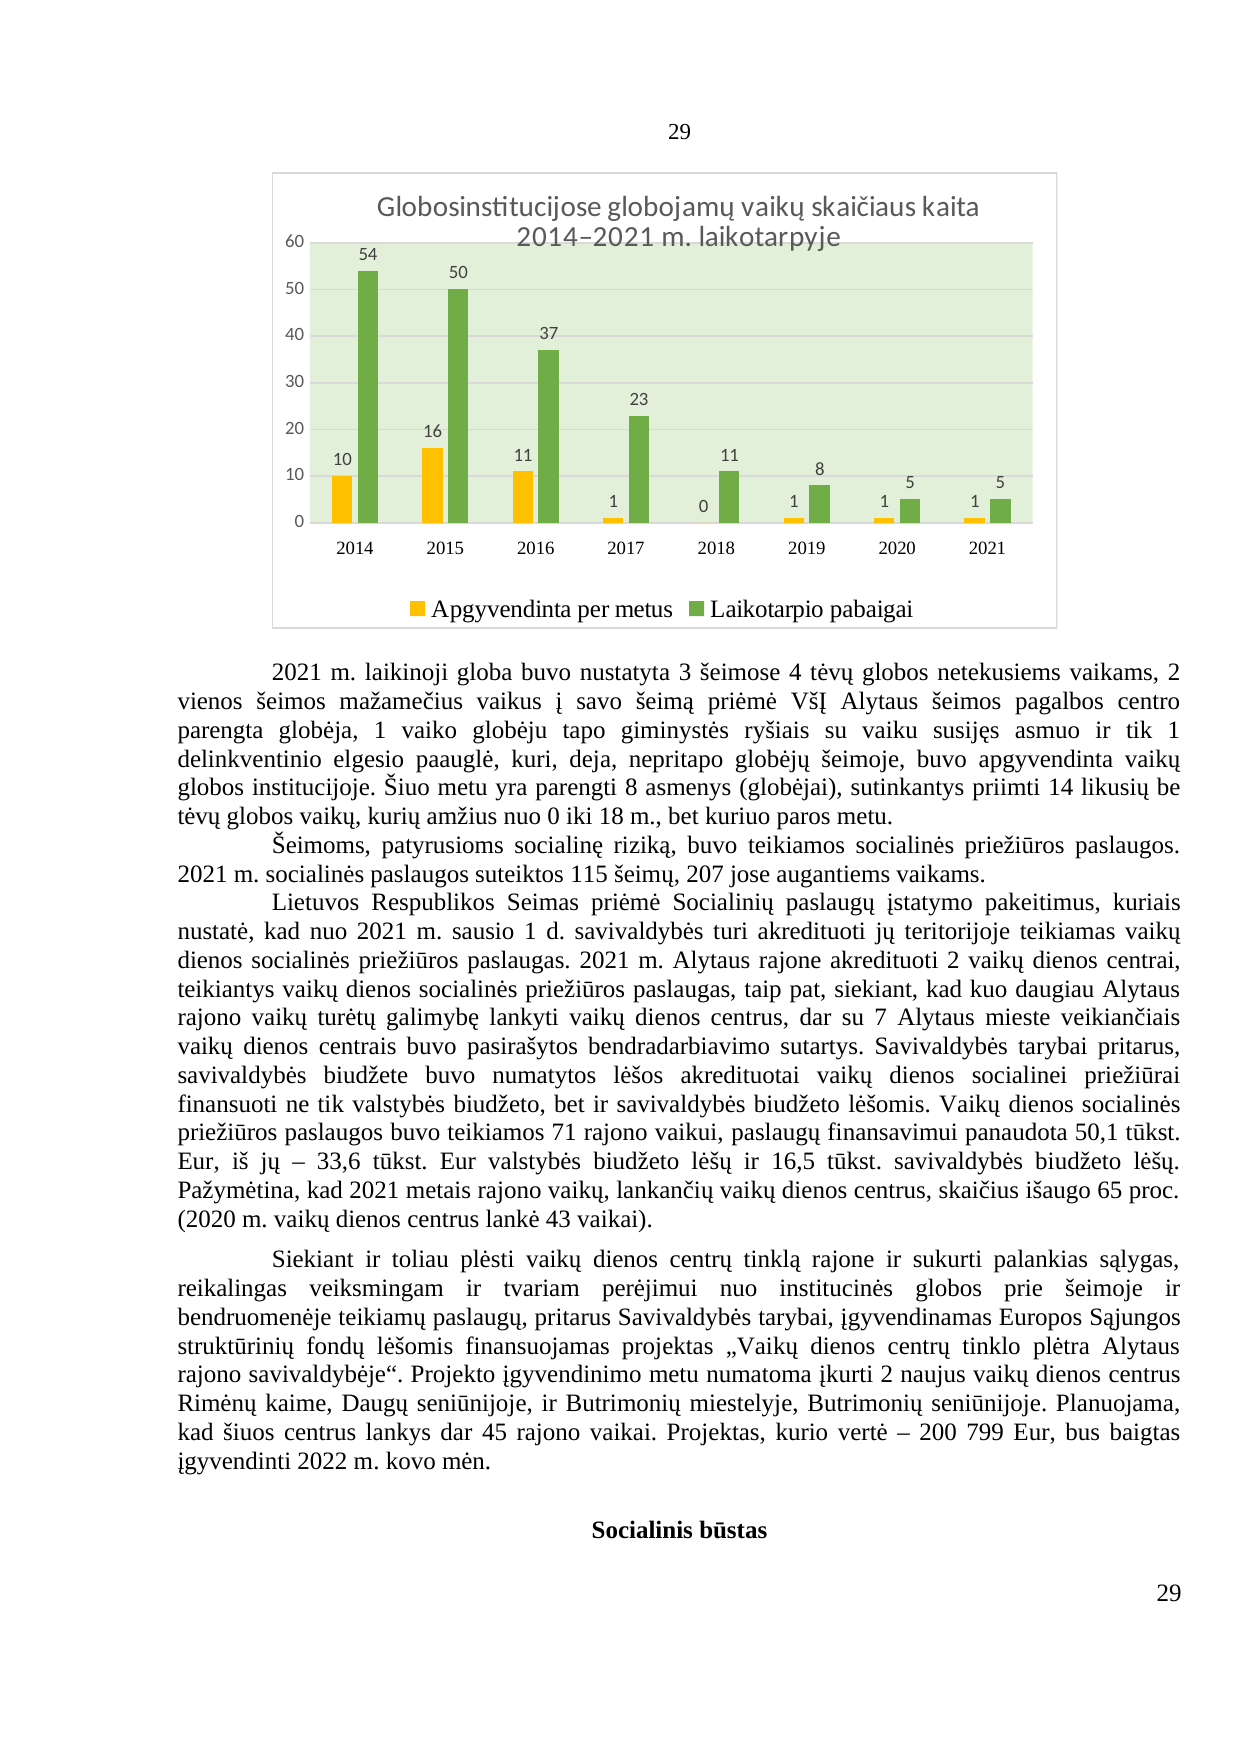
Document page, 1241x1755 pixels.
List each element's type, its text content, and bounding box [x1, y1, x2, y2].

text Socialinis būstas [177, 1515, 1181, 1544]
text Siekiant ir toliau plėsti vaikų dienos centrų tinklą rajone ir sukurti palankias sąlygas, reikalingas veiksmingam ir tvariam perėjimui nuo institucinės globos prie šeimoje ir bendruomenėje teikiamų paslaugų, pritarus Savivaldybės tarybai, įgyvendinamas Europos Sąjungos struktūrinių fondų lėšomis finansuojamas projektas „Vaikų dienos centrų tinklo plėtra Alytaus rajono savivaldybėje“. Projekto įgyvendinimo metu numatoma įkurti 2 naujus vaikų dienos centrus Rimėnų kaime, Daugų seniūnijoje, ir Butrimonių miestelyje, Butrimonių seniūnijoje. Planuojama, kad šiuos centrus lankys dar 45 rajono vaikai. Projektas, kurio vertė – 200 799 Eur, bus baigtas įgyvendinti 2022 m. kovo mėn. [177, 1244, 1181, 1474]
text Šeimoms, patyrusioms socialinę riziką, buvo teikiamos socialinės priežiūros paslaugos. 2021 m. socialinės paslaugos suteiktos 115 šeimų, 207 jose augantiems vaikams. [177, 830, 1181, 887]
text Lietuvos Respublikos Seimas priėmė Socialinių paslaugų įstatymo pakeitimus, kuriais nustatė, kad nuo 2021 m. sausio 1 d. savivaldybės turi akredituoti jų teritorijoje teikiamas vaikų dienos socialinės priežiūros paslaugas. 2021 m. Alytaus rajone akredituoti 2 vaikų dienos centrai, teikiantys vaikų dienos socialinės priežiūros paslaugas, taip pat, siekiant, kad kuo daugiau Alytaus rajono vaikų turėtų galimybę lankyti vaikų dienos centrus, dar su 7 Alytaus mieste veikiančiais vaikų dienos centrais buvo pasirašytos bendradarbiavimo sutartys. Savivaldybės tarybai pritarus, savivaldybės biudžete buvo numatytos lėšos akredituotai vaikų dienos socialinei priežiūrai finansuoti ne tik valstybės biudžeto, bet ir savivaldybės biudžeto lėšomis. Vaikų dienos socialinės priežiūros paslaugos buvo teikiamos 71 rajono vaikui, paslaugų finansavimui panaudota 50,1 tūkst. Eur, iš jų – 33,6 tūkst. Eur valstybės biudžeto lėšų ir 16,5 tūkst. savivaldybės biudžeto lėšų. Pažymėtina, kad 2021 metais rajono vaikų, lankančių vaikų dienos centrus, skaičius išaugo 65 proc. (2020 m. vaikų dienos centrus lankė 43 vaikai). [177, 887, 1181, 1232]
text 2021 m. laikinoji globa buvo nustatyta 3 šeimose 4 tėvų globos netekusiems vaikams, 2 vienos šeimos mažamečius vaikus į savo šeimą priėmė VšĮ Alytaus šeimos pagalbos centro parengta globėja, 1 vaiko globėju tapo giminystės ryšiais su vaiku susijęs asmuo ir tik 1 delinkventinio elgesio paauglė, kuri, deja, nepritapo globėjų šeimoje, buvo apgyvendinta vaikų globos institucijoje. Šiuo metu yra parengti 8 asmenys (globėjai), sutinkantys priimti 14 likusių be tėvų globos vaikų, kurių amžius nuo 0 iki 18 m., bet kuriuo paros metu. [177, 657, 1181, 830]
